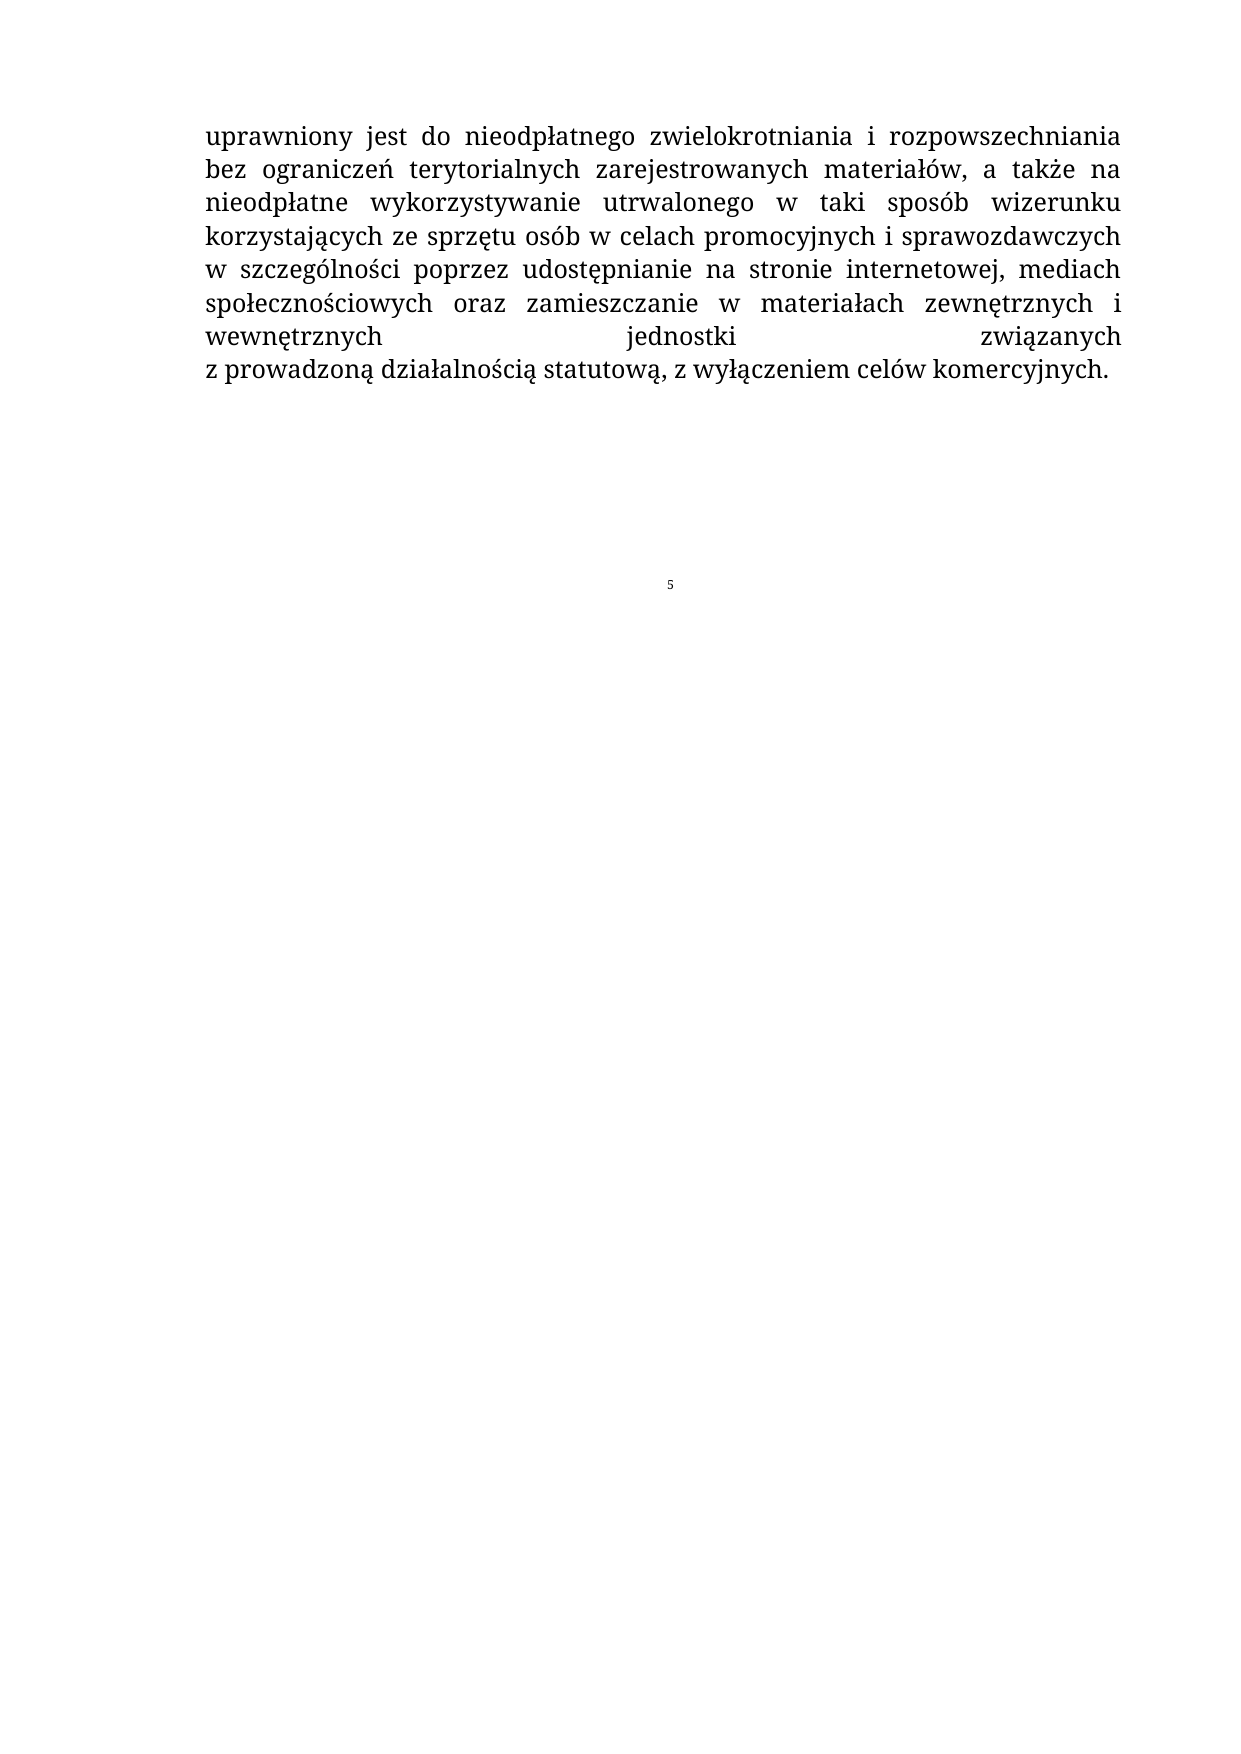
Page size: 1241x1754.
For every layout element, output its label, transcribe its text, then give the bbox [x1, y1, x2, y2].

list 5 [168, 576, 1122, 593]
list uprawniony jest do nieodpłatnego zwielokrotniania i rozpowszechniania bez ograniczeń terytorialnych zarejestrowanych materiałów, a także na nieodpłatne wykorzystywanie utrwalonego w taki sposób wizerunku korzystających ze sprzętu osób w celach promocyjnych i sprawozdawczych w szczególności poprzez udostępnianie na stronie internetowej, mediach społecznościowych oraz zamieszczanie w materiałach zewnętrznych i wewnętrznych jednostki związanych z prowadzoną działalnością statutową, z wyłączeniem celów komercyjnych. [168, 118, 1122, 386]
